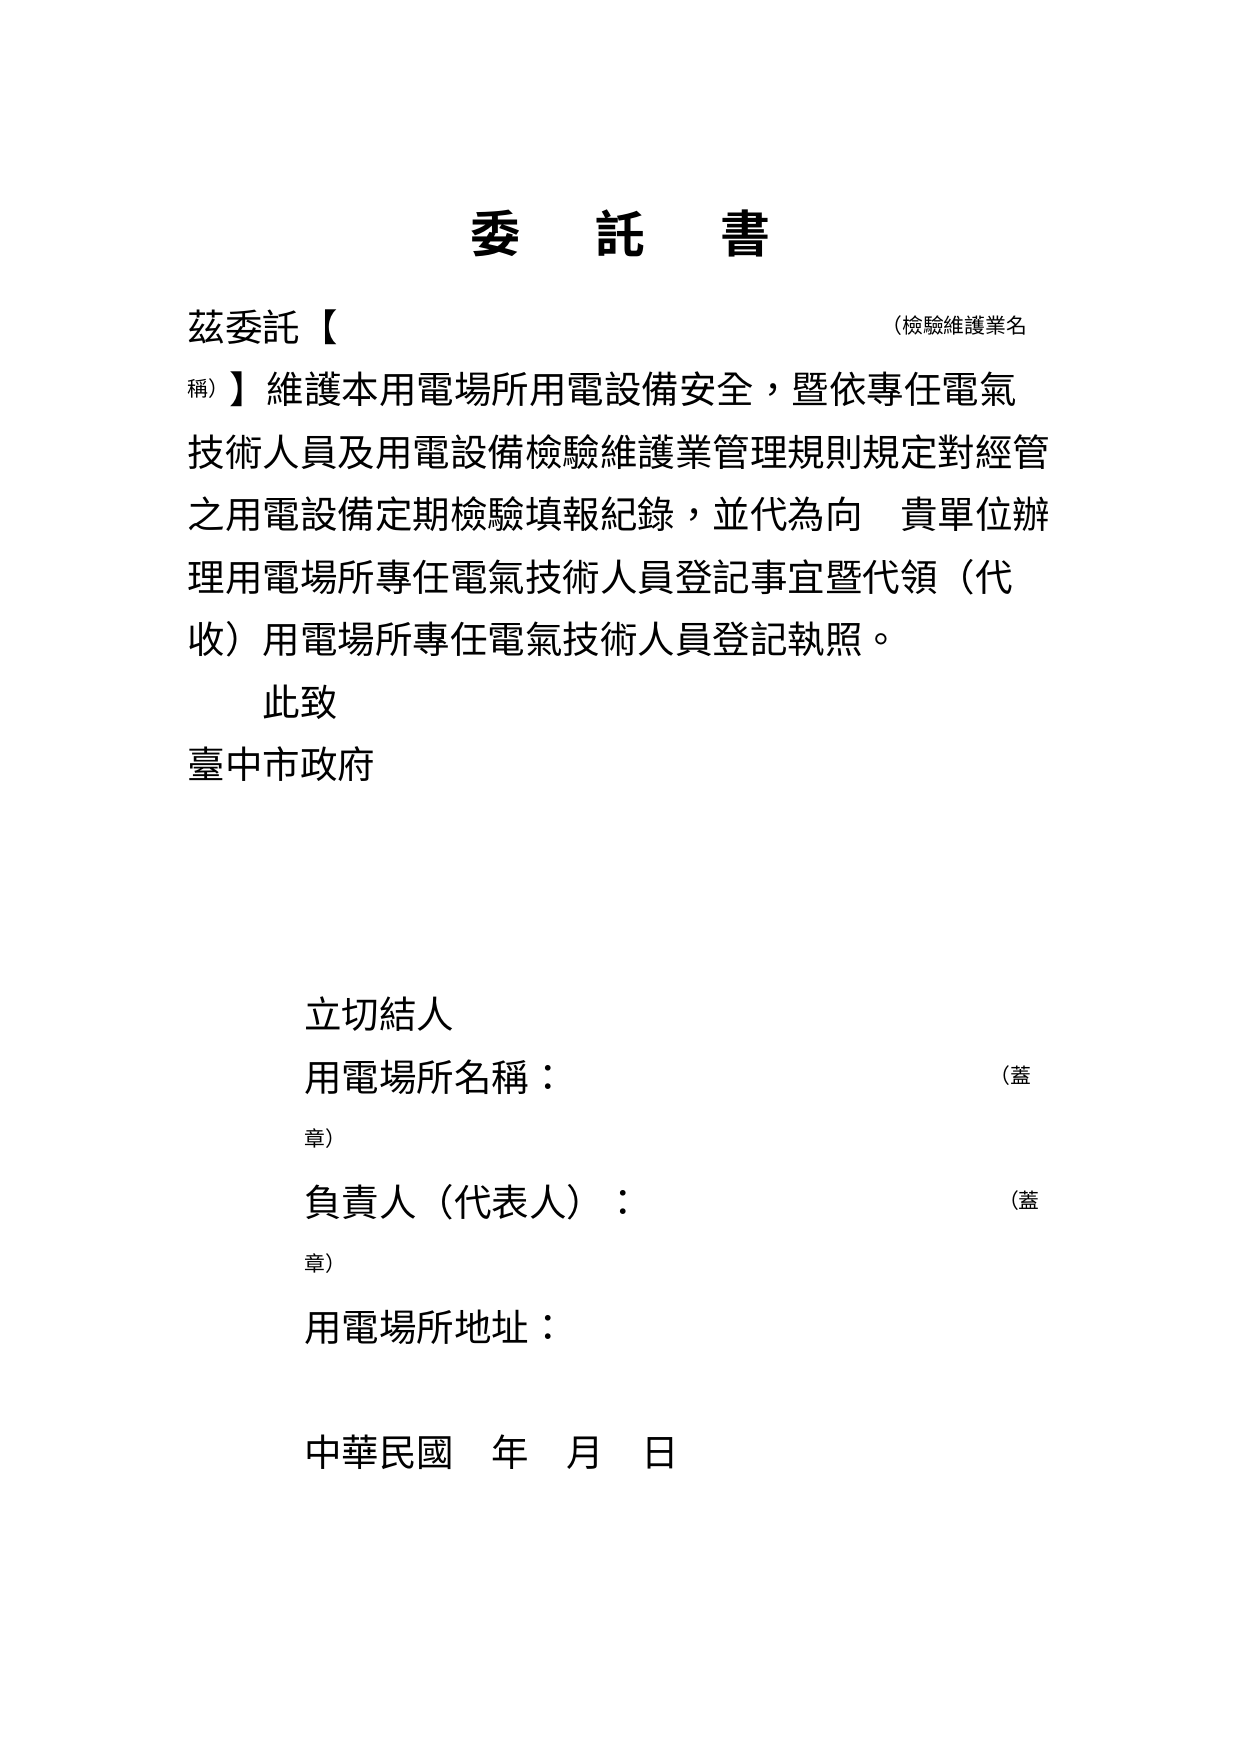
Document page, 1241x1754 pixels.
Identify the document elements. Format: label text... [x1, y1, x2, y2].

text 此致 [187, 658, 1053, 721]
text 臺中市政府 [187, 721, 1053, 783]
text 中華民國 年 月 日 [304, 1408, 1053, 1471]
text 立切結人 [304, 971, 1053, 1033]
text 用電場所名稱： （蓋章） [304, 1033, 1053, 1158]
text 委 託 書 [187, 158, 1053, 283]
text 茲委託【 （檢驗維護業名稱）】維護本用電場所用電設備安全，暨依專任電氣技術人員及用電設備檢驗維護業管理規則規定對經管之用電設備定期檢驗填報紀錄，並代為向 貴單位辦理用電場所專任電氣技術人員登記事宜暨代領（代收）用電場所專任電氣技術人員登記執照。 [187, 283, 1053, 658]
text 負責人（代表人）： （蓋章） [304, 1158, 1053, 1283]
text 用電場所地址： [304, 1283, 1053, 1346]
